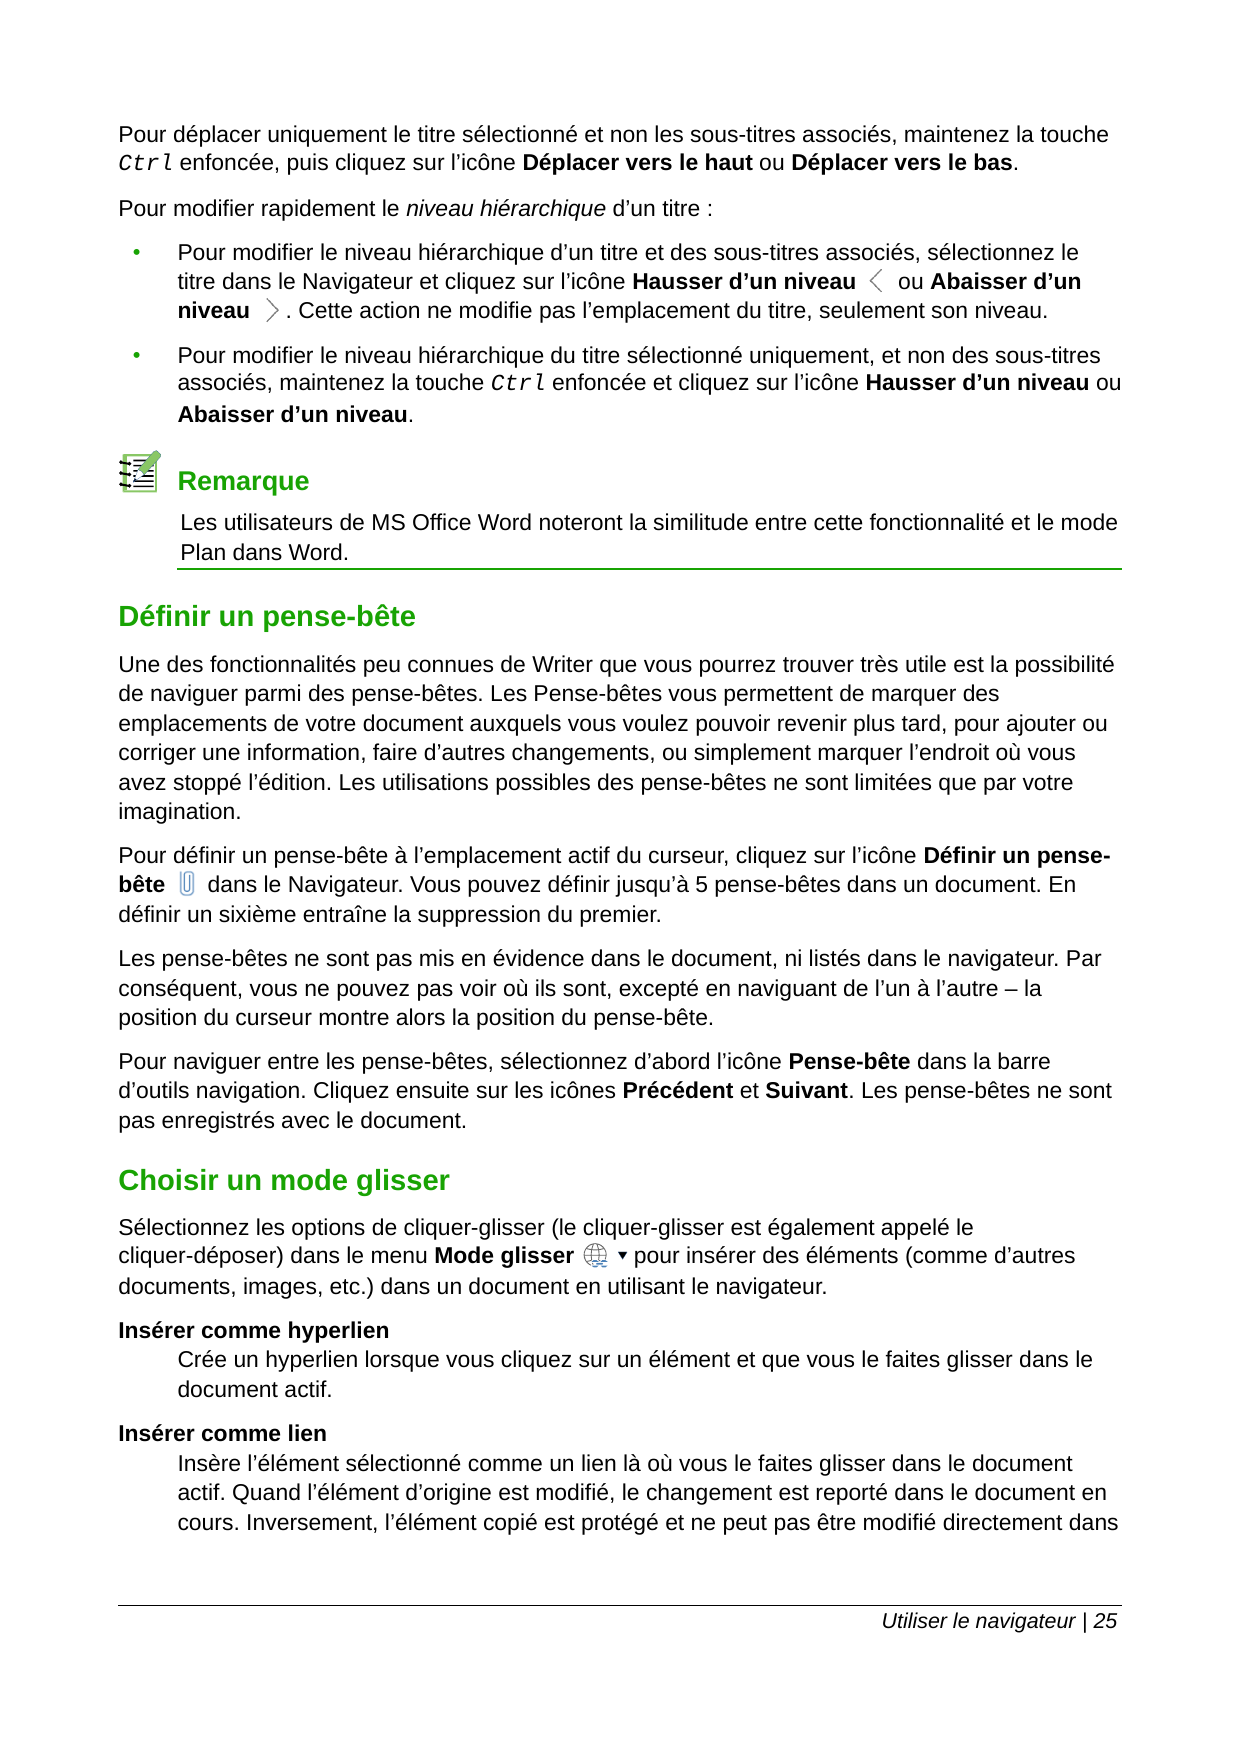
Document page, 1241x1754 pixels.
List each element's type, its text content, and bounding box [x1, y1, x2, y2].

picture [862, 265, 892, 295]
text Pour naviguer entre les pense-bêtes, sélectionnez d’abord l’icône Pense-bête dans la barre d’outils navigation. Cliquez ensuite sur les icônes Précédent et Suivant. Les pense-bêtes ne sont pas enregistrés avec le document. [118, 1045, 1122, 1133]
text Pour déplacer uniquement le titre sélectionné et non les sous-titres associés, maintenez la touche Ctrl enfoncée, puis cliquez sur l’icône Déplacer vers le haut ou Déplacer vers le bas. [118, 118, 1122, 177]
text Pour modifier rapidement le niveau hiérarchique d’un titre : [118, 192, 1122, 221]
list Insère l’élément sélectionné comme un lien là où vous le faites glisser dans le document actif. Quand l’élément d’origine est modifié, le changement est reporté dans le document en cours. Inversement, l’élément copié est protégé et ne peut pas être modifié directement dans [177, 1446, 1122, 1535]
list Crée un hyperlien lorsque vous cliquez sur un élément et que vous le faites glisser dans le document actif. [177, 1343, 1122, 1402]
subtitle Définir un pense-bête [118, 599, 1122, 633]
text Les pense-bêtes ne sont pas mis en évidence dans le document, ni listés dans le navigateur. Par conséquent, vous ne pouvez pas voir où ils sont, excepté en naviguant de l’un à l’autre – la position du curseur montre alors la position du pense-bête. [118, 942, 1122, 1030]
subtitle Choisir un mode glisser [118, 1162, 1122, 1196]
list Pour modifier le niveau hiérarchique du titre sélectionné uniquement, et non des sous‑titres associés, maintenez la touche Ctrl enfoncée et cliquez sur l’icône Hausser d’un niveau ou Abaisser d’un niveau. [133, 339, 1122, 427]
text Une des fonctionnalités peu connues de Writer que vous pourrez trouver très utile est la possibilité de naviguer parmi des pense-bêtes. Les Pense-bêtes vous permettent de marquer des emplacements de votre document auxquels vous voulez pouvoir revenir plus tard, pour ajouter ou corriger une information, faire d’autres changements, ou simplement marquer l’endroit où vous avez stoppé l’édition. Les utilisations possibles des pense-bêtes ne sont limitées que par votre imagination. [118, 647, 1122, 824]
text Pour définir un pense-bête à l’emplacement actif du curseur, cliquez sur l’icône Définir un pense-bête dans le Navigateur. Vous pouvez définir jusqu’à 5 pense-bêtes dans un document. En définir un sixième entraîne la suppression du premier. [118, 839, 1122, 927]
text Sélectionnez les options de cliquer-glisser (le cliquer-glisser est également appelé le cliquer‑déposer) dans le menu Mode glisser pour insérer des éléments (comme d’autres documents, images, etc.) dans un document en utilisant le navigateur. [118, 1211, 1122, 1299]
list Remarque [118, 449, 1122, 496]
list Pour modifier le niveau hiérarchique d’un titre et des sous-titres associés, sélectionnez le titre dans le Navigateur et cliquez sur l’icône Hausser d’un niveau ou Abaisser d’un niveau . Cette action ne modifie pas l’emplacement du titre, seulement son niveau. [133, 236, 1122, 324]
subtitle Insérer comme lien [118, 1417, 1122, 1446]
text Les utilisateurs de MS Office Word noteront la similitude entre cette fonctionnalité et le mode Plan dans Word. [177, 503, 1122, 568]
picture [256, 295, 286, 325]
subtitle Insérer comme hyperlien [118, 1314, 1122, 1343]
